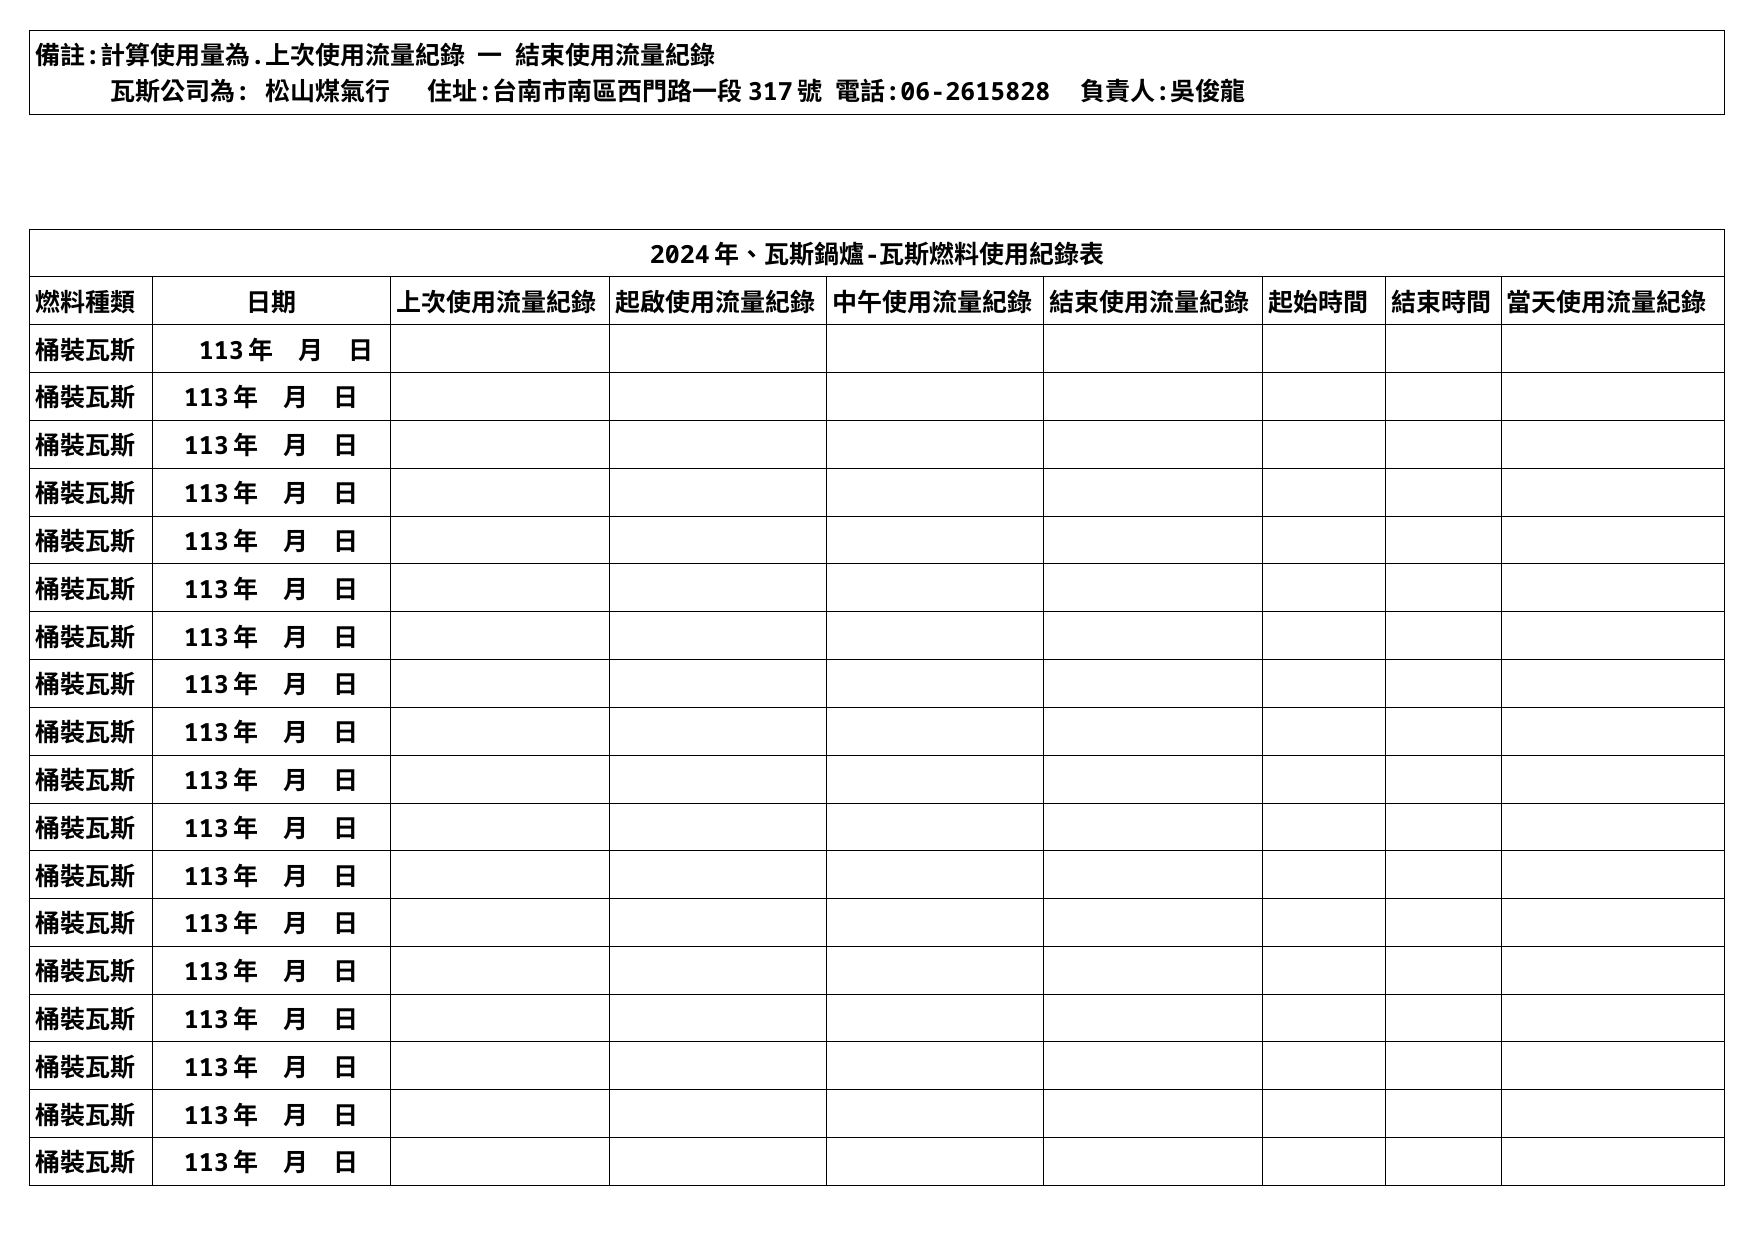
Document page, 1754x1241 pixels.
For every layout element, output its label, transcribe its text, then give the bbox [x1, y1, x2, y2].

table_cell 113年 月 日 [153, 1042, 390, 1089]
table_cell 113年 月 日 [153, 756, 390, 802]
table_cell 113年 月 日 [153, 517, 390, 563]
table_cell [1502, 851, 1724, 898]
table_cell 日期 [153, 277, 390, 324]
table_cell [391, 660, 609, 707]
table_cell [391, 995, 609, 1041]
table_cell [1386, 469, 1501, 516]
table_cell [827, 899, 1043, 946]
table_cell [827, 708, 1043, 754]
table_cell [827, 421, 1043, 468]
table_cell 113年 月 日 [153, 708, 390, 754]
table_cell [610, 469, 826, 516]
table_cell 結束時間 [1386, 277, 1501, 324]
table_cell [610, 421, 826, 468]
table_cell [1502, 1042, 1724, 1089]
table_cell 上次使用流量紀錄 [391, 277, 609, 324]
table_cell [1502, 995, 1724, 1041]
table_cell 桶裝瓦斯 [30, 708, 152, 754]
table_cell [391, 325, 609, 372]
table_cell [1502, 804, 1724, 850]
table_cell [1386, 804, 1501, 850]
table_cell [391, 947, 609, 994]
table_cell [391, 804, 609, 850]
table_cell 113年 月 日 [153, 660, 390, 707]
table_cell [827, 1138, 1043, 1185]
table_cell 113年 月 日 [153, 899, 390, 946]
table_cell 桶裝瓦斯 [30, 660, 152, 707]
table_cell [391, 564, 609, 611]
table_cell [1386, 660, 1501, 707]
table_cell [1263, 995, 1385, 1041]
table_cell 起啟使用流量紀錄 [610, 277, 826, 324]
table_cell 113年 月 日 [153, 995, 390, 1041]
table_cell [610, 851, 826, 898]
table_cell [1263, 612, 1385, 659]
table_cell [610, 517, 826, 563]
table_cell [827, 995, 1043, 1041]
table_cell 桶裝瓦斯 [30, 373, 152, 420]
table_cell [1386, 947, 1501, 994]
table_cell 燃料種類 [30, 277, 152, 324]
table_cell 桶裝瓦斯 [30, 564, 152, 611]
table_cell [1386, 708, 1501, 754]
table_cell [610, 708, 826, 754]
table_cell [1044, 995, 1262, 1041]
table_cell 113年 月 日 [153, 947, 390, 994]
table_cell [1263, 947, 1385, 994]
table_cell 113年 月 日 [153, 373, 390, 420]
table_cell [1044, 517, 1262, 563]
table_cell [610, 995, 826, 1041]
table_cell [1263, 899, 1385, 946]
table_cell 113年 月 日 [153, 804, 390, 850]
table_cell 桶裝瓦斯 [30, 517, 152, 563]
table_cell 備註:計算使用量為.上次使用流量紀錄 一 結束使用流量紀錄 瓦斯公司為: 松山煤氣行 住址:台南市南區西門路一段317號 電話:06-2615828 負責人:吳俊龍 [30, 31, 1724, 113]
table_cell 桶裝瓦斯 [30, 995, 152, 1041]
table_cell 113年 月 日 [153, 1138, 390, 1185]
table_cell [827, 660, 1043, 707]
table_cell [391, 1090, 609, 1137]
table_cell [1044, 1042, 1262, 1089]
table_cell [1502, 899, 1724, 946]
table_cell [1386, 325, 1501, 372]
table_cell 當天使用流量紀錄 [1502, 277, 1724, 324]
table_cell 中午使用流量紀錄 [827, 277, 1043, 324]
table_cell [1044, 1138, 1262, 1185]
table_cell [1502, 1090, 1724, 1137]
table_cell [1044, 564, 1262, 611]
table_cell [1263, 325, 1385, 372]
table_cell [1502, 1138, 1724, 1185]
table_cell [1502, 325, 1724, 372]
table_cell [1263, 1042, 1385, 1089]
table_cell [1044, 373, 1262, 420]
table_cell [610, 899, 826, 946]
table_cell 桶裝瓦斯 [30, 899, 152, 946]
table_cell [1263, 756, 1385, 802]
table_cell 桶裝瓦斯 [30, 756, 152, 802]
table_cell [1044, 612, 1262, 659]
table_cell [391, 421, 609, 468]
table_cell 桶裝瓦斯 [30, 1090, 152, 1137]
table_cell 桶裝瓦斯 [30, 325, 152, 372]
table_cell [1386, 1090, 1501, 1137]
table_cell [391, 1138, 609, 1185]
table_cell [1386, 612, 1501, 659]
table_cell [1263, 804, 1385, 850]
table_cell [610, 660, 826, 707]
table_cell [827, 469, 1043, 516]
table_cell [391, 612, 609, 659]
table_cell [1386, 899, 1501, 946]
table_cell [610, 756, 826, 802]
table_cell [1263, 851, 1385, 898]
table_cell [1502, 517, 1724, 563]
table_cell [1044, 756, 1262, 802]
table_cell [1386, 995, 1501, 1041]
table_cell [1044, 708, 1262, 754]
table_header 2024年、瓦斯鍋爐-瓦斯燃料使用紀錄表 [30, 230, 1724, 276]
table_cell [391, 517, 609, 563]
table_cell [1263, 421, 1385, 468]
table_cell [1502, 756, 1724, 802]
table_cell 結束使用流量紀錄 [1044, 277, 1262, 324]
table_cell [1044, 421, 1262, 468]
table_cell [1386, 851, 1501, 898]
table_cell [827, 325, 1043, 372]
table_cell [1263, 1138, 1385, 1185]
table_cell [610, 325, 826, 372]
table_cell [1502, 469, 1724, 516]
table_cell 桶裝瓦斯 [30, 947, 152, 994]
table_cell [1263, 373, 1385, 420]
table_cell [1386, 756, 1501, 802]
table_cell 113年 月 日 [153, 469, 390, 516]
table_cell [1263, 517, 1385, 563]
table_cell 桶裝瓦斯 [30, 1138, 152, 1185]
table_cell 113年 月 日 [153, 1090, 390, 1137]
table_cell [1502, 421, 1724, 468]
table_cell 桶裝瓦斯 [30, 612, 152, 659]
table_cell [610, 564, 826, 611]
table_cell [391, 756, 609, 802]
table_cell [827, 1042, 1043, 1089]
table_cell [1263, 1090, 1385, 1137]
table_cell [1386, 1042, 1501, 1089]
table_cell [391, 851, 609, 898]
table_cell 113年 月 日 [153, 564, 390, 611]
table_cell [610, 612, 826, 659]
table_cell 113年 月 日 [153, 612, 390, 659]
table_cell [827, 947, 1043, 994]
table_cell [1044, 660, 1262, 707]
table_cell [827, 1090, 1043, 1137]
table_cell [827, 373, 1043, 420]
table_cell [610, 804, 826, 850]
table_cell [1502, 947, 1724, 994]
table_cell [1386, 517, 1501, 563]
table_cell 桶裝瓦斯 [30, 804, 152, 850]
table_cell [610, 947, 826, 994]
table_cell [1502, 612, 1724, 659]
table_cell [1044, 1090, 1262, 1137]
table_cell [391, 469, 609, 516]
table_cell [1502, 373, 1724, 420]
table_cell [1263, 469, 1385, 516]
table_cell 桶裝瓦斯 [30, 1042, 152, 1089]
table_cell [1044, 325, 1262, 372]
table_cell [827, 804, 1043, 850]
table_cell [827, 517, 1043, 563]
table_cell [827, 851, 1043, 898]
table_cell [1044, 804, 1262, 850]
table_cell [827, 564, 1043, 611]
table_cell 桶裝瓦斯 [30, 851, 152, 898]
table_cell [610, 1090, 826, 1137]
table_cell [391, 708, 609, 754]
table_cell [610, 373, 826, 420]
table_cell [1044, 851, 1262, 898]
table_cell [1386, 421, 1501, 468]
table_cell 113年 月 日 [153, 421, 390, 468]
table_cell 113年 月 日 [153, 851, 390, 898]
table_cell 桶裝瓦斯 [30, 421, 152, 468]
table_cell [1386, 1138, 1501, 1185]
table_cell [1044, 947, 1262, 994]
table_cell [1502, 660, 1724, 707]
table_cell [391, 373, 609, 420]
table_cell [1263, 660, 1385, 707]
table_cell 起始時間 [1263, 277, 1385, 324]
table_cell 113年 月 日 [153, 325, 390, 372]
table_cell [391, 1042, 609, 1089]
table_cell [1044, 469, 1262, 516]
table_cell [827, 612, 1043, 659]
table_cell [610, 1138, 826, 1185]
table_cell [1044, 899, 1262, 946]
table_cell [827, 756, 1043, 802]
table_cell [391, 899, 609, 946]
table_cell [1386, 373, 1501, 420]
table_cell [1502, 708, 1724, 754]
table_cell [1386, 564, 1501, 611]
table_cell 桶裝瓦斯 [30, 469, 152, 516]
table_cell [1502, 564, 1724, 611]
table_cell [1263, 564, 1385, 611]
table_cell [610, 1042, 826, 1089]
table_cell [1263, 708, 1385, 754]
